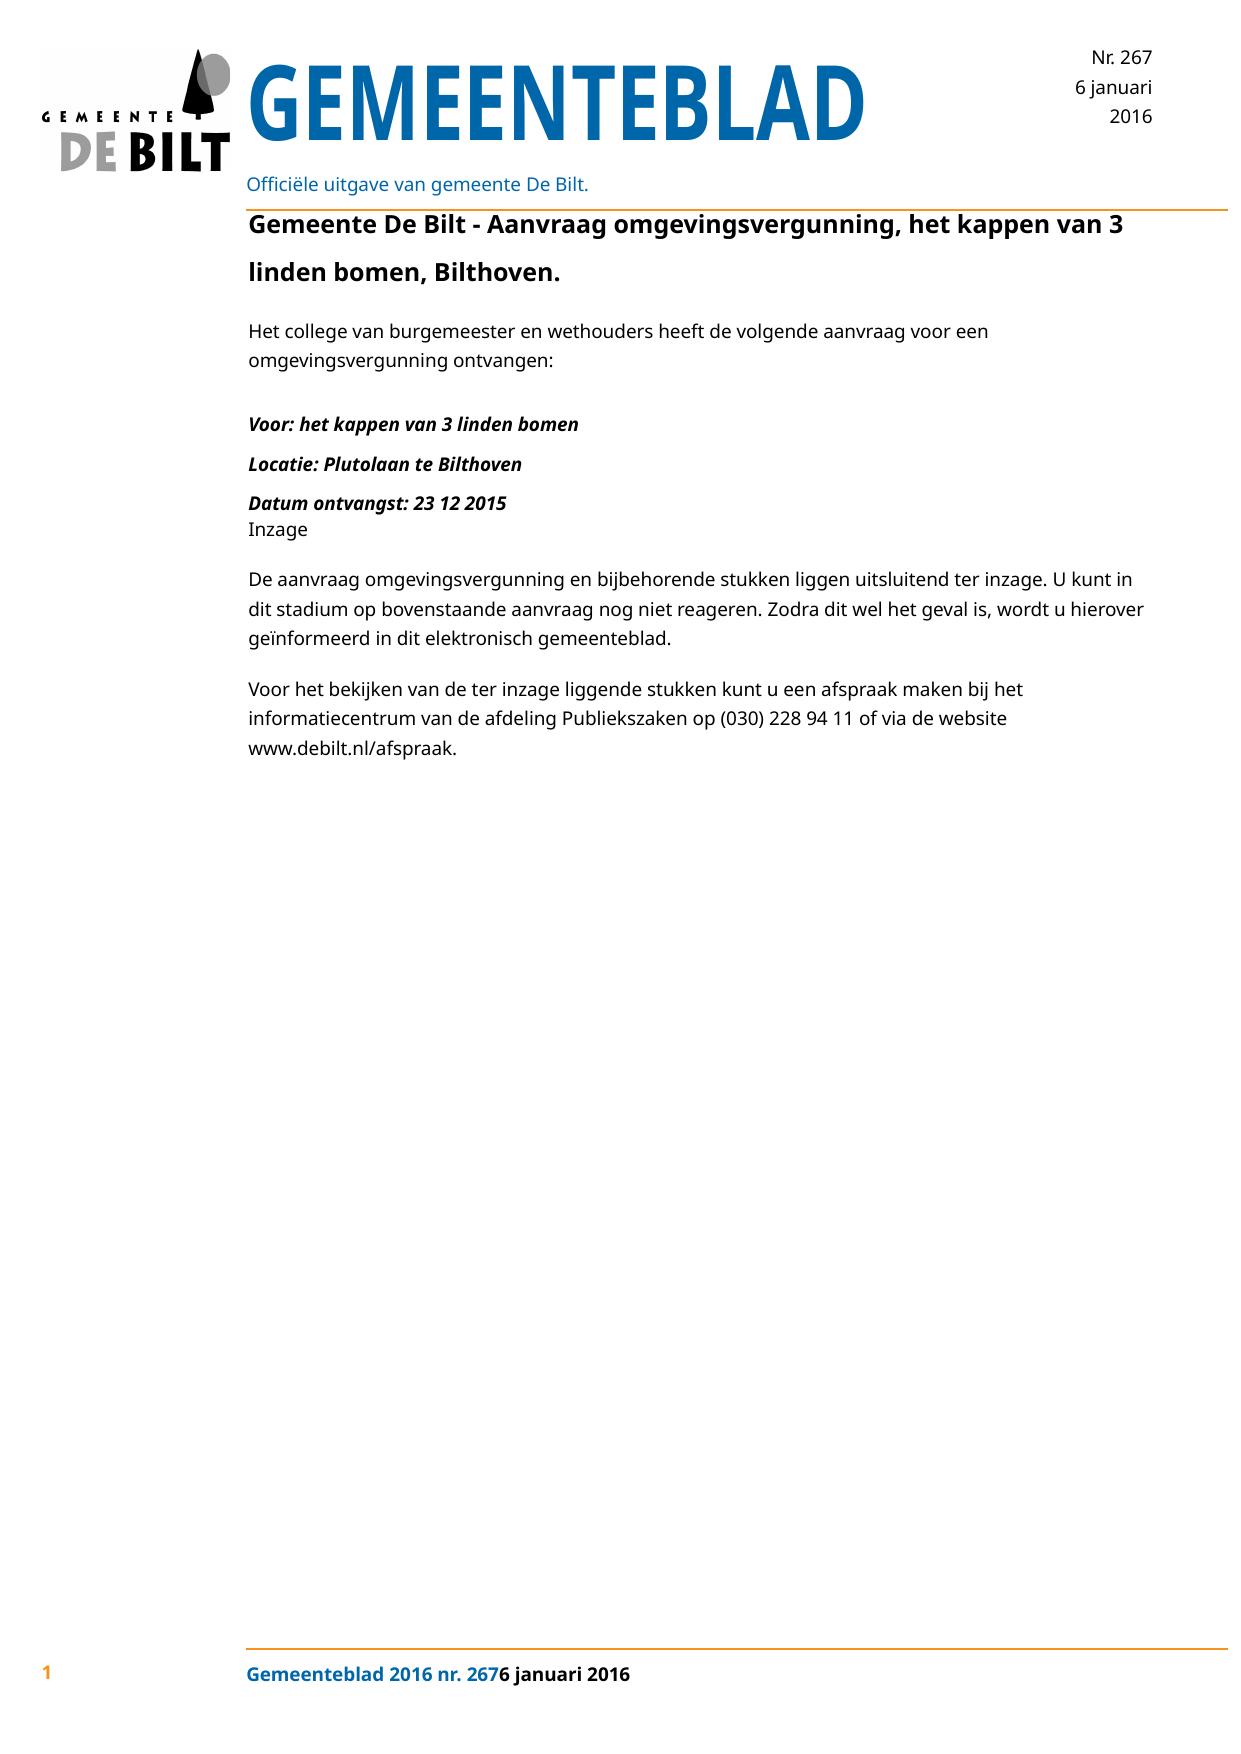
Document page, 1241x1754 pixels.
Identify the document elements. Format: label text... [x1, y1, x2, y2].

text Locatie: Plutolaan te Bilthoven [248, 451, 1152, 476]
text Voor het bekijken van de ter inzage liggende stukken kunt u een afspraak maken bij het informatiecentrum van de afdeling Publiekszaken op (030) 228 94 11 of via de website www.debilt.nl/afspraak. [248, 676, 1152, 761]
text De aanvraag omgevingsvergunning en bijbehorende stukken liggen uitsluitend ter inzage. U kunt in dit stadium op bovenstaande aanvraag nog niet reageren. Zodra dit wel het geval is, wordt u hierover geïnformeerd in dit elektronisch gemeenteblad. [248, 566, 1152, 651]
picture [41, 47, 231, 172]
text Datum ontvangst: 23 12 2015 [248, 490, 1152, 516]
text Gemeente De Bilt - Aanvraag omgevingsvergunning, het kappen van 3 linden bomen, Bilthoven. [248, 211, 1152, 288]
text Voor: het kappen van 3 linden bomen [248, 411, 1152, 437]
text Het college van burgemeester en wethouders heeft de volgende aanvraag voor een omgevingsvergunning ontvangen: [248, 318, 1152, 373]
text Inzage [248, 516, 1152, 541]
